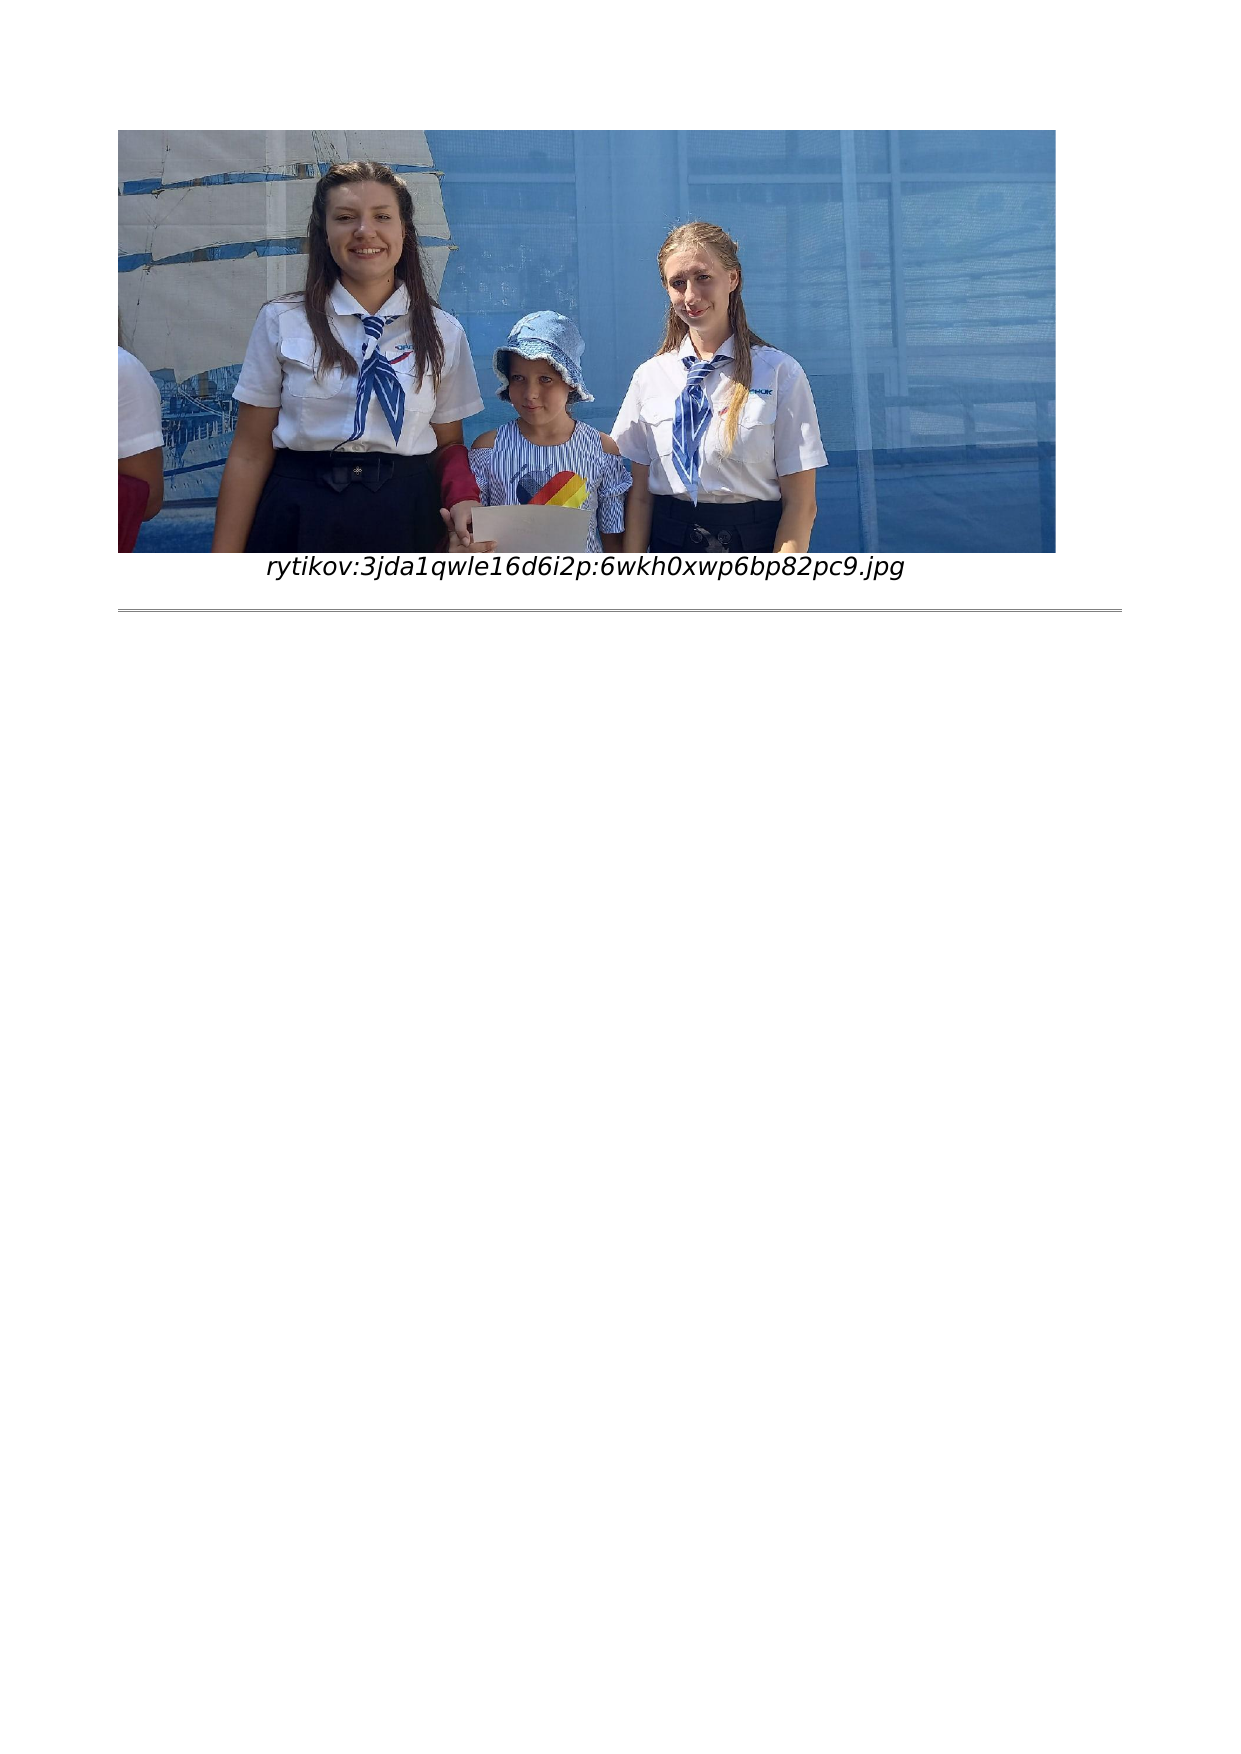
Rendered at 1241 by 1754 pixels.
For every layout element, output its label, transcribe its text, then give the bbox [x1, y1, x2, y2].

text rytikov:3jda1qwle16d6i2p:6wkh0xwp6bp82pc9.jpg [118, 553, 1056, 582]
picture [118, 130, 1056, 553]
